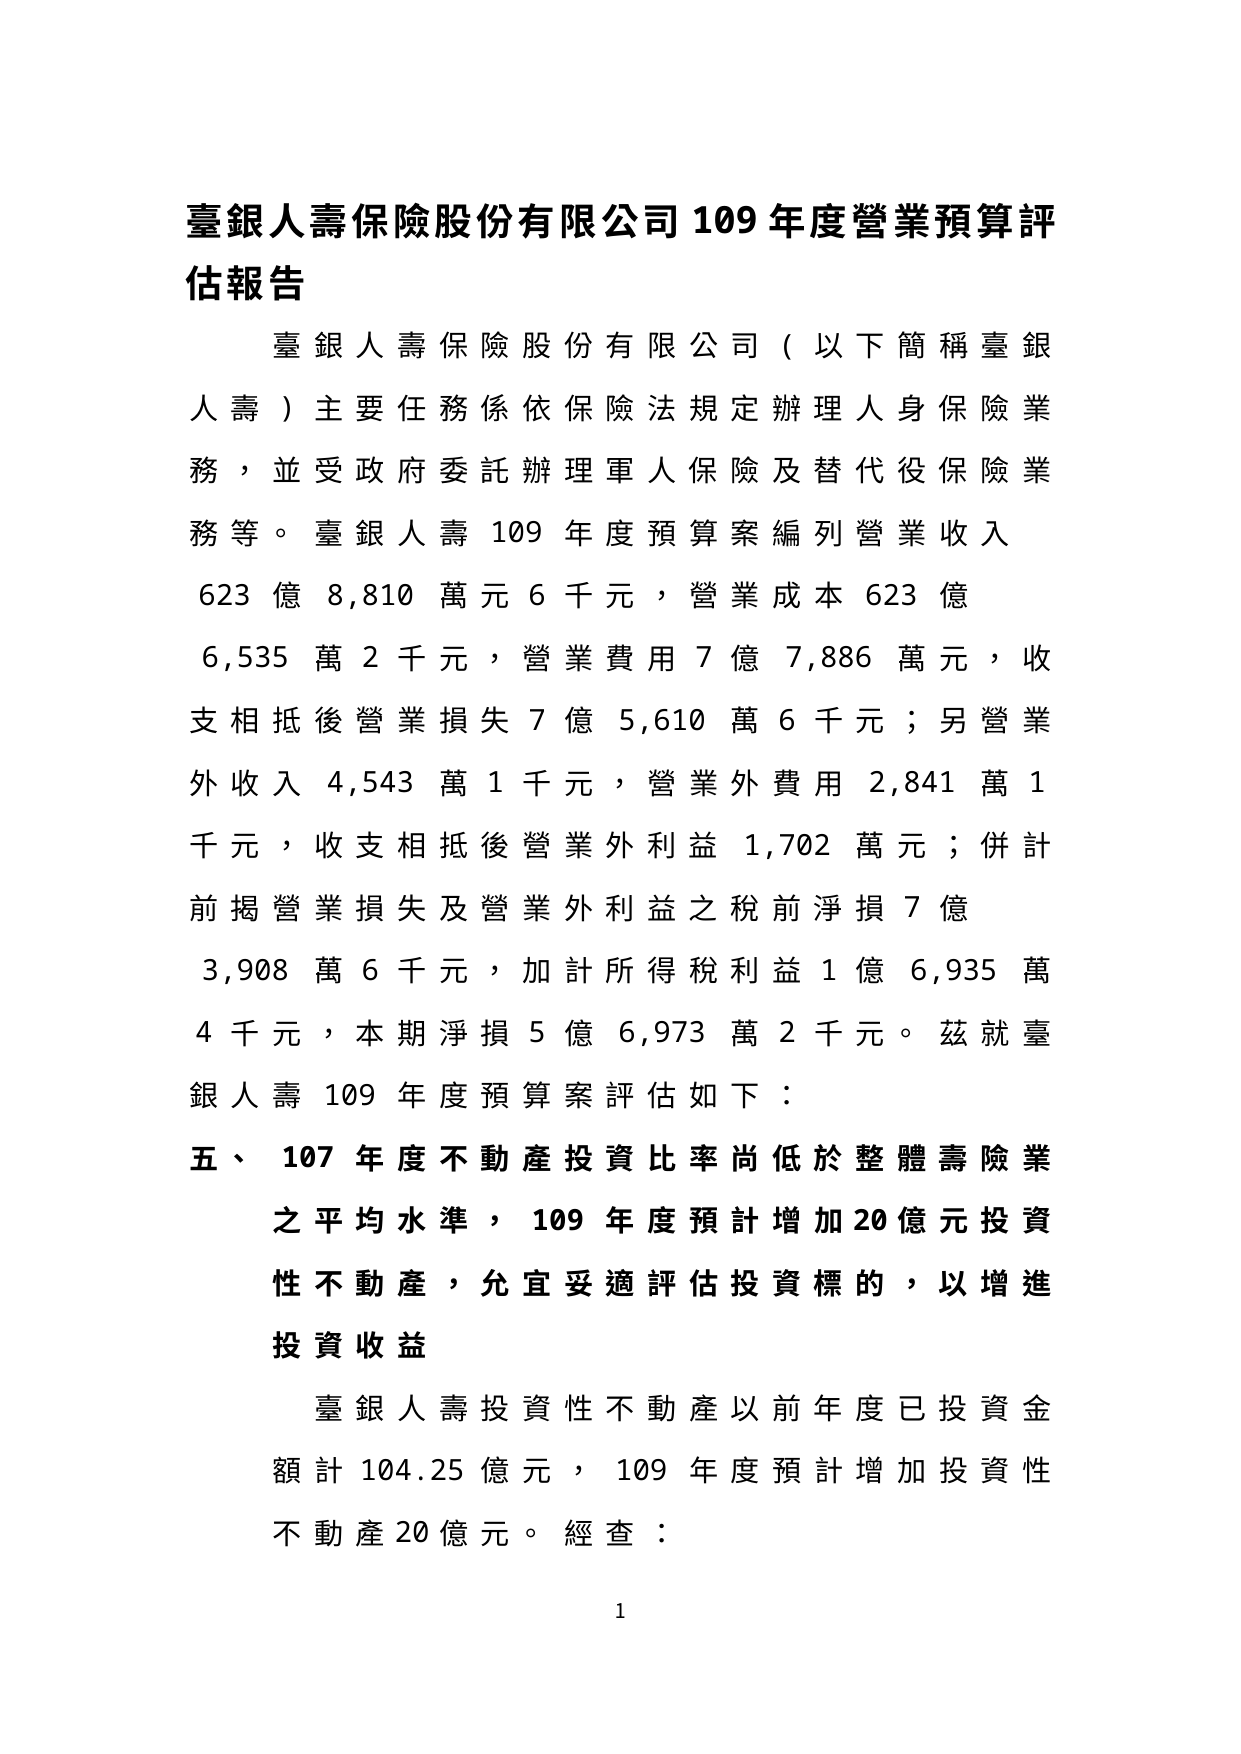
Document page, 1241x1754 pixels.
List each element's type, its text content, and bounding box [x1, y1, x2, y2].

text 臺銀人壽保險股份有限公司109年度營業預算評估報告 [183, 177, 1058, 302]
text 臺銀人壽投資性不動產以前年度已投資金額計104.25億元，109年度預計增加投資性不動產20億元。經查： [242, 1365, 1058, 1552]
text 臺銀人壽保險股份有限公司(以下簡稱臺銀人壽)主要任務係依保險法規定辦理人身保險業務，並受政府委託辦理軍人保險及替代役保險業務等。臺銀人壽109年度預算案編列營業收入623億8,810萬元6千元，營業成本623億6,535萬2千元，營業費用7億7,886萬元，收支相抵後營業損失7億5,610萬6千元；另營業外收入4,543萬1千元，營業外費用2,841萬1千元，收支相抵後營業外利益1,702萬元；併計前揭營業損失及營業外利益之稅前淨損7億3,908萬6千元，加計所得稅利益1億6,935萬4千元，本期淨損5億6,973萬2千元。茲就臺銀人壽109年度預算案評估如下： [183, 302, 1058, 1115]
text 五、107年度不動產投資比率尚低於整體壽險業之平均水準，109年度預計增加20億元投資性不動產，允宜妥適評估投資標的，以增進投資收益 [183, 1115, 1058, 1365]
